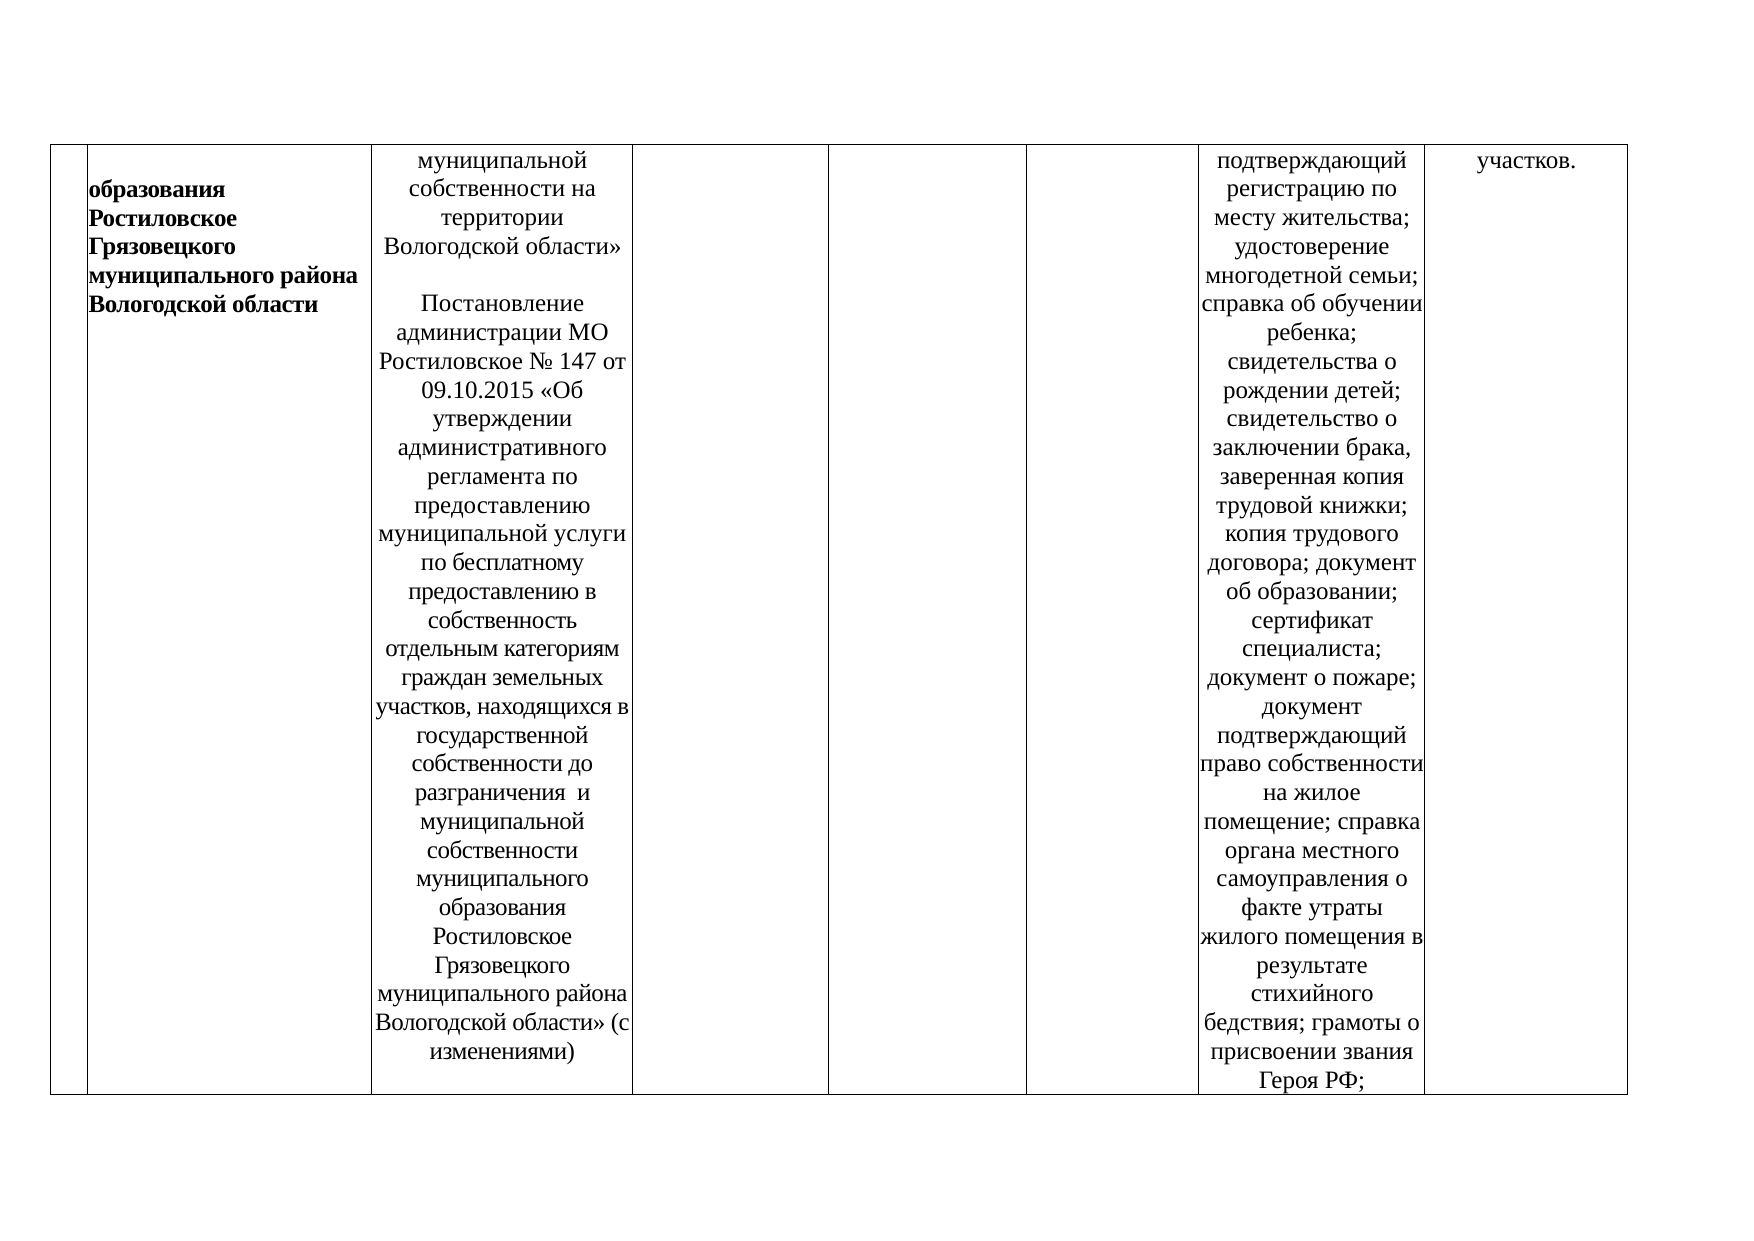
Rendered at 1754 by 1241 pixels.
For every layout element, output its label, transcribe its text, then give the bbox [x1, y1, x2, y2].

table_cell образования Ростиловское Грязовецкого муниципального района Вологодской области [88, 145, 371, 1093]
table_cell муниципальной собственности на территории Вологодской области» Постановление администрации МО Ростиловское № 147 от 09.10.2015 «Об утверждении административного регламента по предоставлению муниципальной услуги по бесплатному предоставлению в собственность отдельным категориям граждан земельных участков, находящихся в государственной собственности до разграничения и муниципальной собственности муниципального образования Ростиловское Грязовецкого муниципального района Вологодской области» (с изменениями) [372, 145, 632, 1093]
table_cell [51, 145, 87, 1093]
table_cell подтверждающий регистрацию по месту жительства; удостоверение многодетной семьи; справка об обучении ребенка; свидетельства о рождении детей; свидетельство о заключении брака, заверенная копия трудовой книжки; копия трудового договора; документ об образовании; сертификат специалиста; документ о пожаре; документ подтверждающий право собственности на жилое помещение; справка органа местного самоуправления о факте утраты жилого помещения в результате стихийного бедствия; грамоты о присвоении звания Героя РФ; [1199, 145, 1424, 1093]
table_cell [829, 145, 1026, 1093]
table_cell [633, 145, 828, 1093]
table_cell участков. [1425, 145, 1627, 1093]
table_cell [1027, 145, 1198, 1093]
